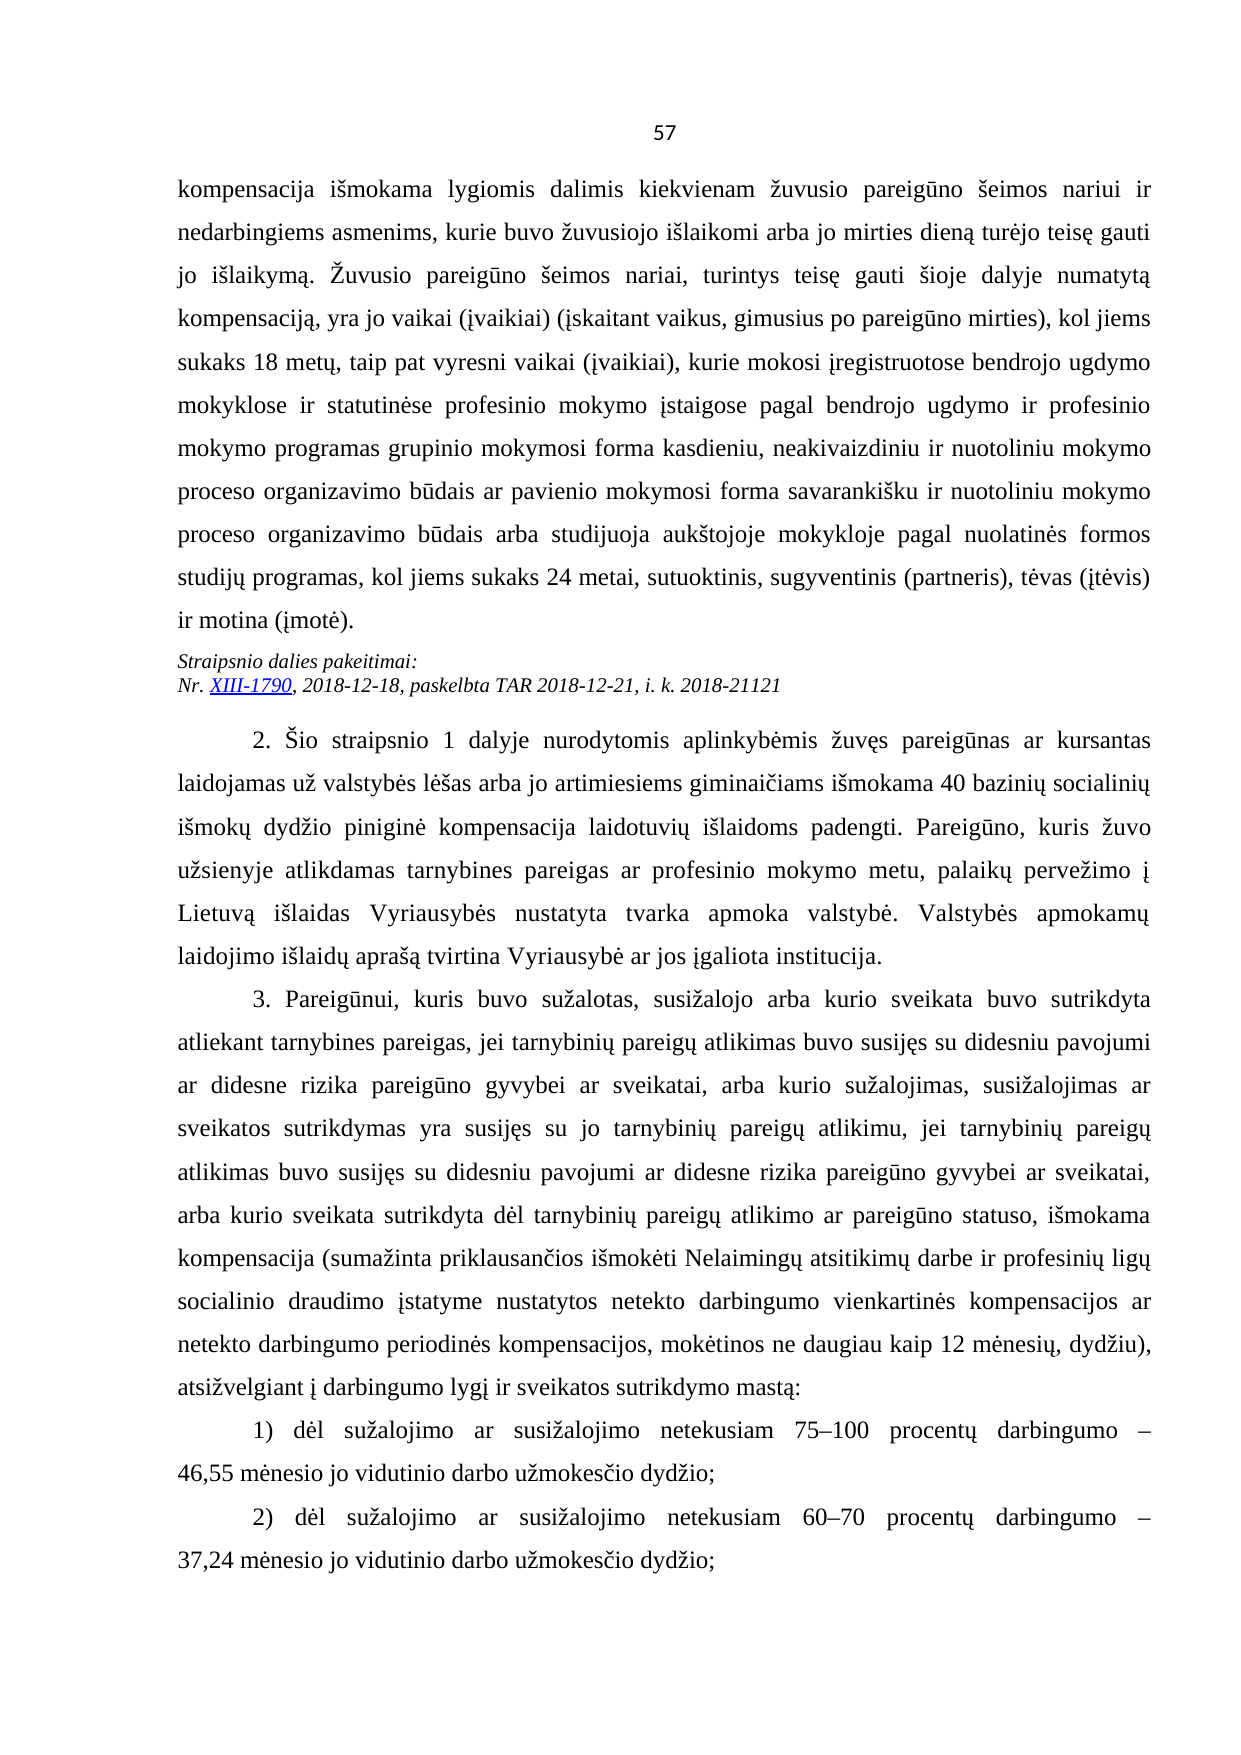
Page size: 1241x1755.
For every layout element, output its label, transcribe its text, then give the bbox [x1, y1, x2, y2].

text 2. Šio straipsnio 1 dalyje nurodytomis aplinkybėmis žuvęs pareigūnas ar kursantas laidojamas už valstybės lėšas arba jo artimiesiems giminaičiams išmokama 40 bazinių socialinių išmokų dydžio piniginė kompensacija laidotuvių išlaidoms padengti. Pareigūno, kuris žuvo užsienyje atlikdamas tarnybines pareigas ar profesinio mokymo metu, palaikų pervežimo į Lietuvą išlaidas Vyriausybės nustatyta tvarka apmoka valstybė. Valstybės apmokamų laidojimo išlaidų aprašą tvirtina Vyriausybė ar jos įgaliota institucija. [177, 725, 1152, 970]
text Straipsnio dalies pakeitimai: [177, 648, 1152, 673]
text Nr. XIII-1790, 2018-12-18, paskelbta TAR 2018-12-21, i. k. 2018-21121 [177, 673, 1152, 697]
text kompensacija išmokama lygiomis dalimis kiekvienam žuvusio pareigūno šeimos nariui ir nedarbingiems asmenims, kurie buvo žuvusiojo išlaikomi arba jo mirties dieną turėjo teisę gauti jo išlaikymą. Žuvusio pareigūno šeimos nariai, turintys teisę gauti šioje dalyje numatytą kompensaciją, yra jo vaikai (įvaikiai) (įskaitant vaikus, gimusius po pareigūno mirties), kol jiems sukaks 18 metų, taip pat vyresni vaikai (įvaikiai), kurie mokosi įregistruotose bendrojo ugdymo mokyklose ir statutinėse profesinio mokymo įstaigose pagal bendrojo ugdymo ir profesinio mokymo programas grupinio mokymosi forma kasdieniu, neakivaizdiniu ir nuotoliniu mokymo proceso organizavimo būdais ar pavienio mokymosi forma savarankišku ir nuotoliniu mokymo proceso organizavimo būdais arba studijuoja aukštojoje mokykloje pagal nuolatinės formos studijų programas, kol jiems sukaks 24 metai, sutuoktinis, sugyventinis (partneris), tėvas (įtėvis) ir motina (įmotė). [177, 174, 1152, 634]
text 2) dėl sužalojimo ar susižalojimo netekusiam 60–70 procentų darbingumo – 37,24 mėnesio jo vidutinio darbo užmokesčio dydžio; [177, 1502, 1152, 1573]
text 3. Pareigūnui, kuris buvo sužalotas, susižalojo arba kurio sveikata buvo sutrikdyta atliekant tarnybines pareigas, jei tarnybinių pareigų atlikimas buvo susijęs su didesniu pavojumi ar didesne rizika pareigūno gyvybei ar sveikatai, arba kurio sužalojimas, susižalojimas ar sveikatos sutrikdymas yra susijęs su jo tarnybinių pareigų atlikimu, jei tarnybinių pareigų atlikimas buvo susijęs su didesniu pavojumi ar didesne rizika pareigūno gyvybei ar sveikatai, arba kurio sveikata sutrikdyta dėl tarnybinių pareigų atlikimo ar pareigūno statuso, išmokama kompensacija (sumažinta priklausančios išmokėti Nelaimingų atsitikimų darbe ir profesinių ligų socialinio draudimo įstatyme nustatytos netekto darbingumo vienkartinės kompensacijos ar netekto darbingumo periodinės kompensacijos, mokėtinos ne daugiau kaip 12 mėnesių, dydžiu), atsižvelgiant į darbingumo lygį ir sveikatos sutrikdymo mastą: [177, 984, 1152, 1401]
text 1) dėl sužalojimo ar susižalojimo netekusiam 75–100 procentų darbingumo – 46,55 mėnesio jo vidutinio darbo užmokesčio dydžio; [177, 1415, 1152, 1487]
